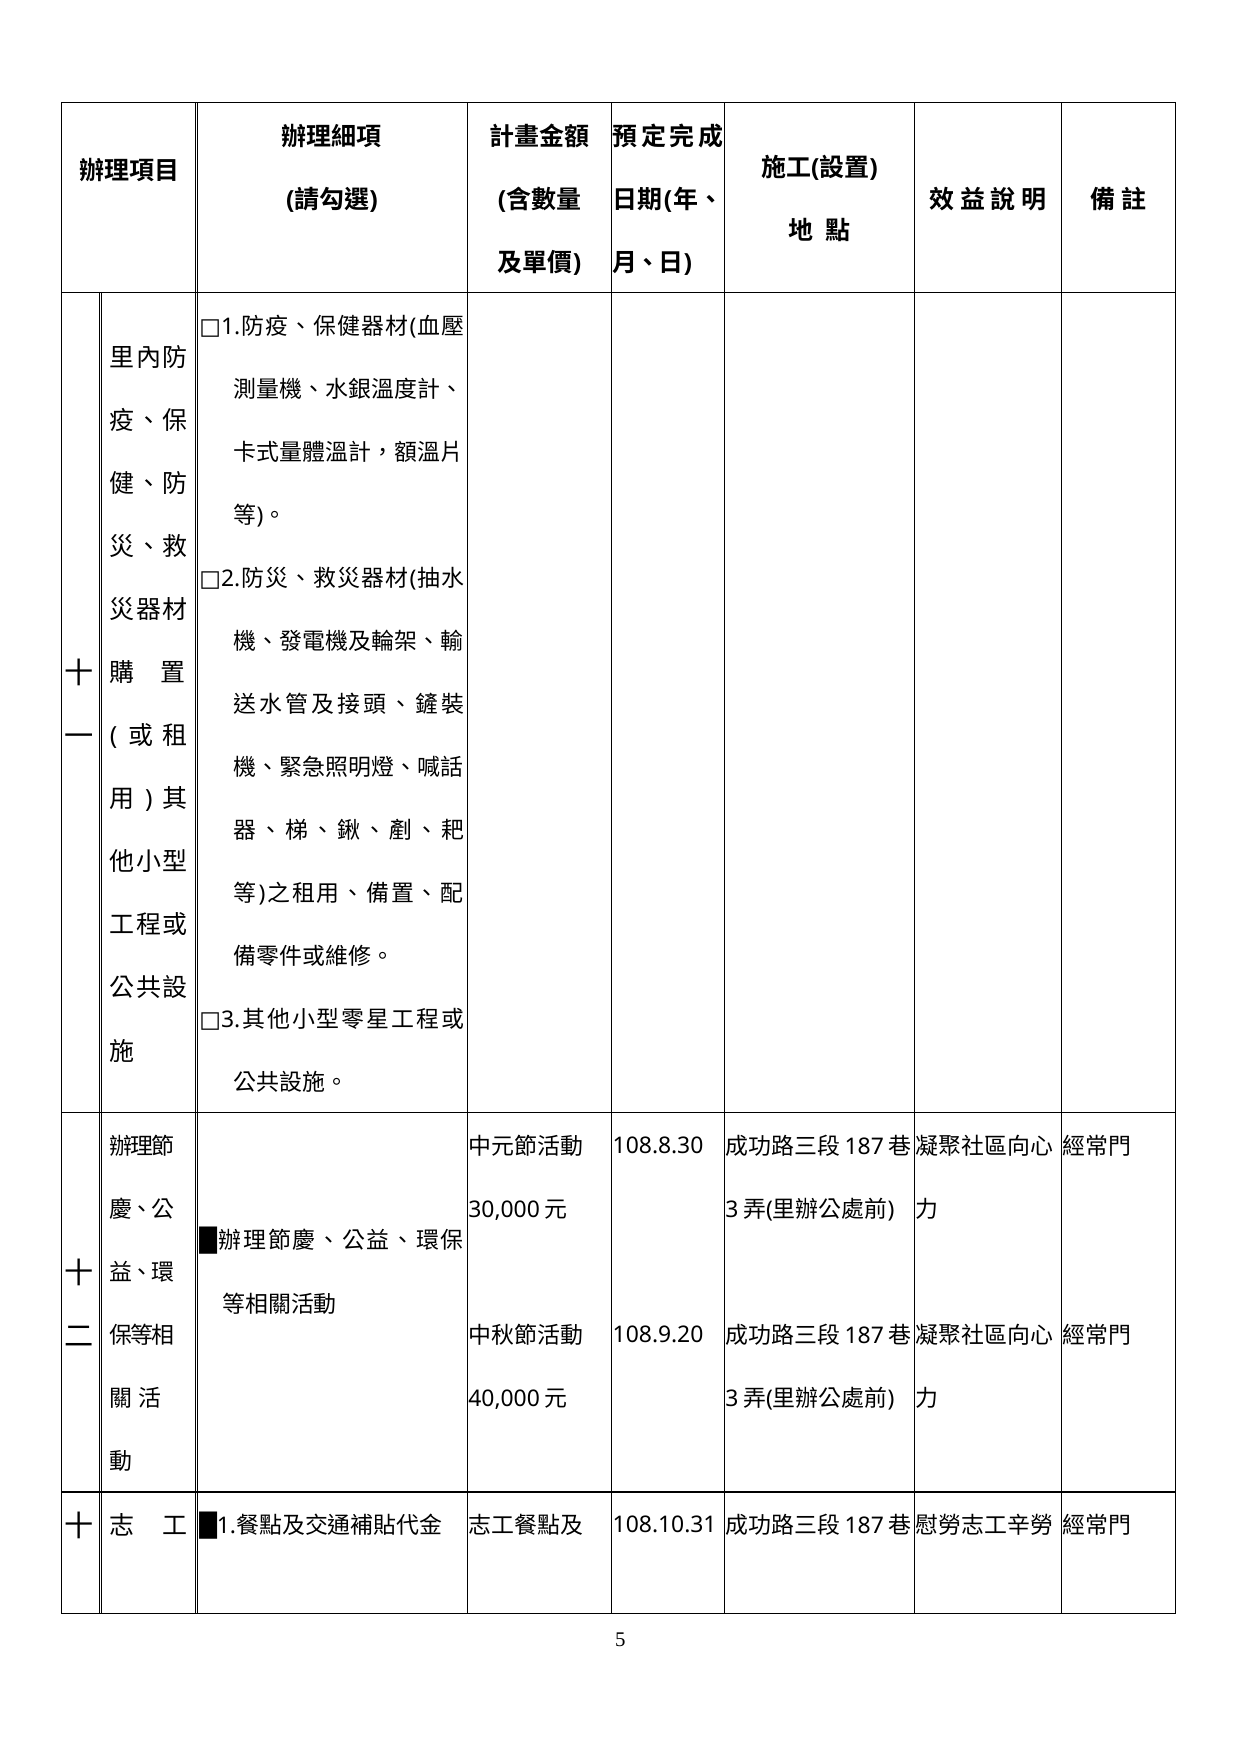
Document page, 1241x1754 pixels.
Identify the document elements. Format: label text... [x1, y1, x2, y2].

table_cell [612, 293, 724, 1112]
table_cell 十 [62, 1493, 99, 1613]
table_cell 志工 [102, 1493, 195, 1613]
table_cell █1.餐點及交通補貼代金 [198, 1493, 467, 1613]
table_cell [1062, 293, 1175, 1112]
table_header 效 益 說 明 [915, 103, 1061, 292]
table_cell □1.防疫、保健器材(血壓測量機、水銀溫度計、卡式量體溫計，額溫片等)。 □2.防災、救災器材(抽水機、發電機及輪架、輸送水管及接頭、鏟裝機、緊急照明燈、喊話器、梯、鍬、剷、耙等)之租用、備置、配備零件或維修。 □3.其他小型零星工程或公共設施。 [198, 293, 467, 1112]
table_cell [915, 293, 1061, 1112]
table_cell 經常門 [1062, 1493, 1175, 1613]
table_cell 108.8.30 108.9.20 [612, 1113, 724, 1491]
table_cell 辦理節慶、公益、環保等相關活動 [102, 1113, 195, 1491]
table_cell 凝聚社區向心 力 凝聚社區向心 力 [915, 1113, 1061, 1491]
table_header 計畫金額 (含數量 及單價) [468, 103, 611, 292]
table_header 施工(設置) 地 點 [725, 103, 914, 292]
table_cell 十二 [62, 1113, 99, 1491]
table_header 預定完成日期(年、月、日) [612, 103, 724, 292]
table_header 辦理項目 [62, 103, 195, 292]
table_header 辦理細項 (請勾選) [198, 103, 467, 292]
table_cell 十一 [62, 293, 99, 1112]
table_cell 經常門 經常門 [1062, 1113, 1175, 1491]
table_cell 慰勞志工辛勞 [915, 1493, 1061, 1613]
table_cell 里內防疫、保健、防災、救災器材購置(或租用)其他小型工程或公共設施 [102, 293, 195, 1112]
table_cell 中元節活動 30,000元 中秋節活動 40,000元 [468, 1113, 611, 1491]
table_cell 成功路三段187巷 [725, 1493, 914, 1613]
table_cell [725, 293, 914, 1112]
table_cell [468, 293, 611, 1112]
table_header 備 註 [1062, 103, 1175, 292]
table_cell █辦理節慶、公益、環保等相關活動 [198, 1113, 467, 1491]
table_cell 成功路三段187巷 3弄(里辦公處前) 成功路三段187巷 3弄(里辦公處前) [725, 1113, 914, 1491]
table_cell 志工餐點及 [468, 1493, 611, 1613]
table_cell 108.10.31 [612, 1493, 724, 1613]
